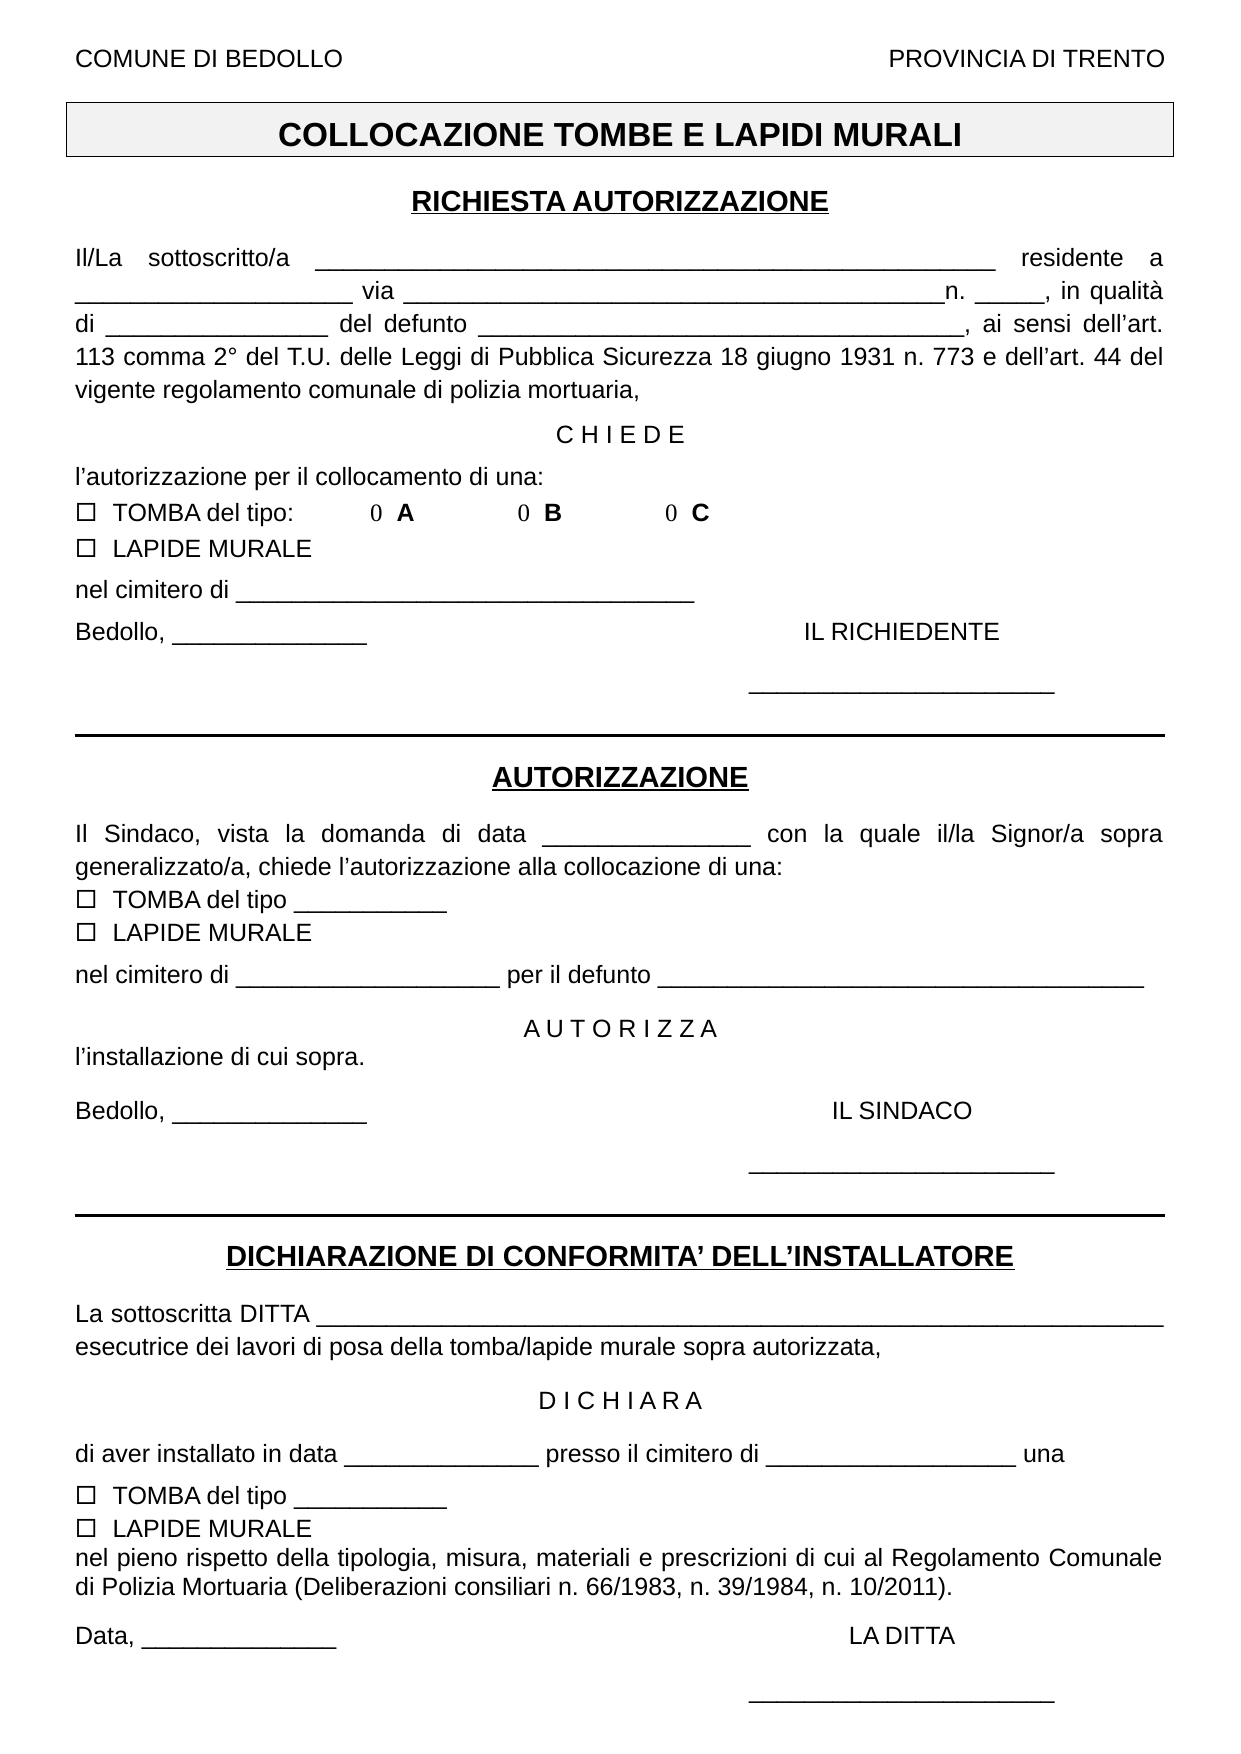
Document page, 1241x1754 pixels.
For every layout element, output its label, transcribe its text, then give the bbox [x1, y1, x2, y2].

list TOMBA del tipo:  A  B  C [75, 495, 1165, 529]
list LAPIDE MURALE [75, 534, 1165, 563]
list TOMBA del tipo ___________ [75, 885, 1165, 914]
text D I C H I A R A [75, 1386, 1165, 1414]
text ______________________ [75, 1675, 1165, 1704]
text nel cimitero di ___________________ per il defunto ___________________________________ [75, 960, 1165, 988]
text nel pieno rispetto della tipologia, misura, materiali e prescrizioni di cui al Regolamento Comunale di Polizia Mortuaria (Deliberazioni consiliari n. 66/1983, n. 39/1984, n. 10/2011). [75, 1543, 1165, 1600]
text Data, ______________ LA DITTA [75, 1621, 1165, 1650]
text COLLOCAZIONE TOMBE E LAPIDI MURALI [67, 112, 1173, 156]
text di aver installato in data ______________ presso il cimitero di __________________ una [75, 1439, 1165, 1468]
list LAPIDE MURALE [75, 1514, 1165, 1543]
text Il Sindaco, vista la domanda di data _______________ con la quale il/la Signor/a sopra generalizzato/a, chiede l’autorizzazione alla collocazione di una: [75, 819, 1165, 881]
text DICHIARAZIONE DI CONFORMITA’ DELL’INSTALLATORE [75, 1239, 1165, 1273]
text A U T O R I Z Z A [75, 1013, 1165, 1042]
text La sottoscritta DITTA _____________________________________________________________ esecutrice dei lavori di posa della tomba/lapide murale sopra autorizzata, [75, 1299, 1165, 1361]
text ______________________ [75, 666, 1165, 695]
text Bedollo, ______________ IL RICHIEDENTE [75, 617, 1165, 645]
text RICHIESTA AUTORIZZAZIONE [75, 183, 1165, 217]
text Bedollo, ______________ IL SINDACO [75, 1096, 1165, 1125]
text AUTORIZZAZIONE [75, 760, 1165, 793]
text C H I E D E [75, 421, 1165, 449]
list LAPIDE MURALE [75, 918, 1165, 947]
text l’autorizzazione per il collocamento di una: [75, 462, 1165, 491]
text l’installazione di cui sopra. [75, 1042, 1165, 1071]
text COMUNE DI BEDOLLO PROVINCIA DI TRENTO [75, 44, 1165, 73]
text Il/La sottoscritto/a _________________________________________________ residente a ____________________ via _______________________________________n. _____, in qualità di ________________ del defunto ___________________________________, ai sensi dell’art. 113 comma 2° del T.U. delle Leggi di Pubblica Sicurezza 18 giugno 1931 n. 773 e dell’art. 44 del vigente regolamento comunale di polizia mortuaria, [75, 243, 1165, 404]
list TOMBA del tipo ___________ [75, 1481, 1165, 1509]
text ______________________ [75, 1146, 1165, 1174]
text nel cimitero di _________________________________ [75, 575, 1165, 604]
